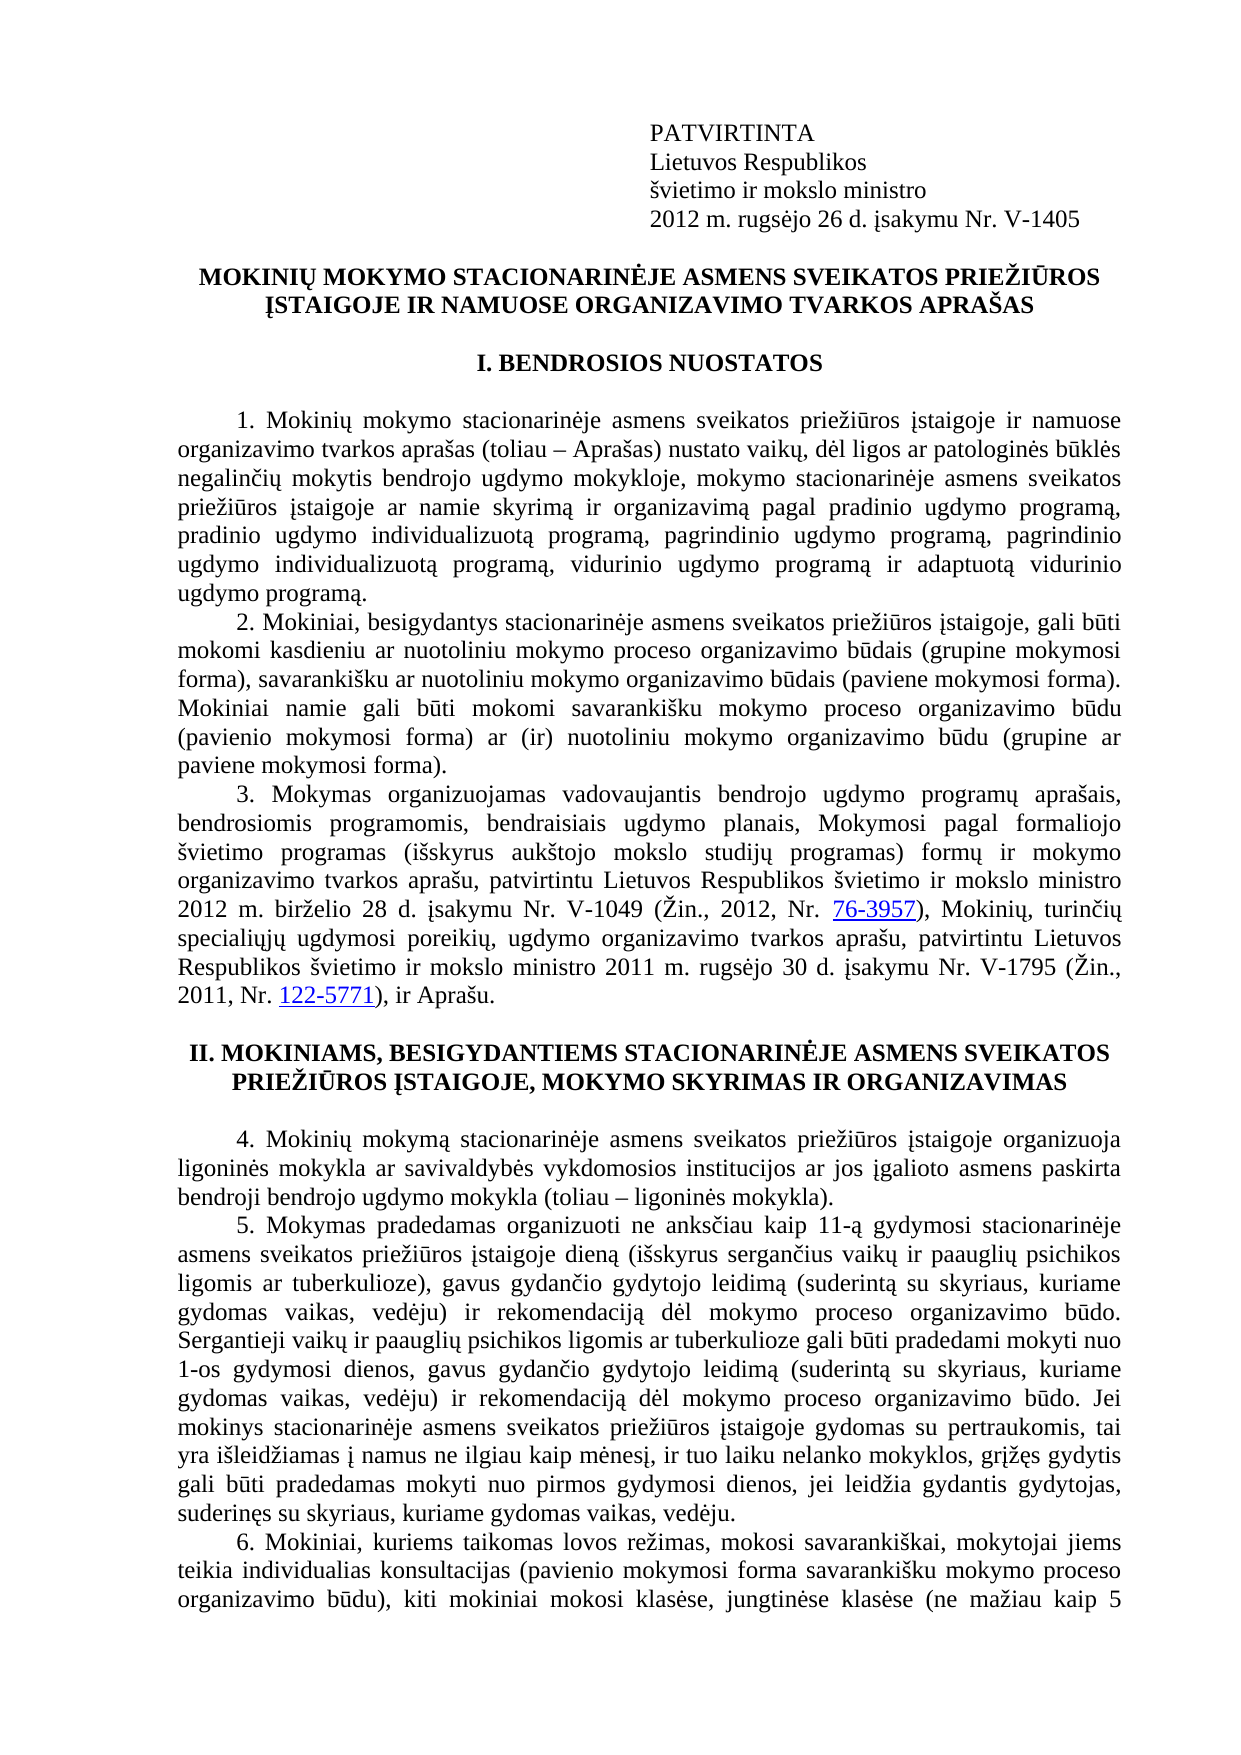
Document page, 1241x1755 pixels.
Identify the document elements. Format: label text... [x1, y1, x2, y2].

text 3. Mokymas organizuojamas vadovaujantis bendrojo ugdymo programų aprašais, bendrosiomis programomis, bendraisiais ugdymo planais, Mokymosi pagal formaliojo švietimo programas (išskyrus aukštojo mokslo studijų programas) formų ir mokymo organizavimo tvarkos aprašu, patvirtintu Lietuvos Respublikos švietimo ir mokslo ministro 2012 m. birželio 28 d. įsakymu Nr. V-1049 (Žin., 2012, Nr. 76-3957), Mokinių, turinčių specialiųjų ugdymosi poreikių, ugdymo organizavimo tvarkos aprašu, patvirtintu Lietuvos Respublikos švietimo ir mokslo ministro 2011 m. rugsėjo 30 d. įsakymu Nr. V-1795 (Žin., 2011, Nr. 122-5771), ir Aprašu. [177, 779, 1122, 1009]
text PATVIRTINTA [649, 118, 1122, 147]
text I. BENDROSIOS NUOSTATOS [177, 348, 1122, 377]
text II. MokiniAms, besigydanTIEMS STACIONARINĖJE asmens sveikatos priežiūros įstaigoje, MOKYMO SKYRIMAS IR ORGANIZAVIMAS [177, 1038, 1122, 1096]
text švietimo ir mokslo ministro [649, 176, 1122, 204]
text 2. Mokiniai, besigydantys stacionarinėje asmens sveikatos priežiūros įstaigoje, gali būti mokomi kasdieniu ar nuotoliniu mokymo proceso organizavimo būdais (grupine mokymosi forma), savarankišku ar nuotoliniu mokymo organizavimo būdais (paviene mokymosi forma). Mokiniai namie gali būti mokomi savarankišku mokymo proceso organizavimo būdu (pavienio mokymosi forma) ar (ir) nuotoliniu mokymo organizavimo būdu (grupine ar paviene mokymosi forma). [177, 607, 1122, 779]
text 2012 m. rugsėjo 26 d. įsakymu Nr. V-1405 [649, 204, 1122, 233]
text 1. Mokinių mokymo stacionarinėje asmens sveikatos priežiūros įstaigoje ir namuose organizavimo tvarkos aprašas (toliau – Aprašas) nustato vaikų, dėl ligos ar patologinės būklės negalinčių mokytis bendrojo ugdymo mokykloje, mokymo stacionarinėje asmens sveikatos priežiūros įstaigoje ar namie skyrimą ir organizavimą pagal pradinio ugdymo programą, pradinio ugdymo individualizuotą programą, pagrindinio ugdymo programą, pagrindinio ugdymo individualizuotą programą, vidurinio ugdymo programą ir adaptuotą vidurinio ugdymo programą. [177, 406, 1122, 607]
text Mokinių mokymo stacionarinėje asmens sveikatos priežiūros įstaigoje ir namuose organizavimo tvarkos aprašas [177, 262, 1122, 319]
text 6. Mokiniai, kuriems taikomas lovos režimas, mokosi savarankiškai, mokytojai jiems teikia individualias konsultacijas (pavienio mokymosi forma savarankišku mokymo proceso organizavimo būdu), kiti mokiniai mokosi klasėse, jungtinėse klasėse (ne mažiau kaip 5 [177, 1527, 1122, 1613]
text 4. Mokinių mokymą stacionarinėje asmens sveikatos priežiūros įstaigoje organizuoja ligoninės mokykla ar savivaldybės vykdomosios institucijos ar jos įgalioto asmens paskirta bendroji bendrojo ugdymo mokykla (toliau – ligoninės mokykla). [177, 1124, 1122, 1211]
text 5. Mokymas pradedamas organizuoti ne anksčiau kaip 11-ą gydymosi stacionarinėje asmens sveikatos priežiūros įstaigoje dieną (išskyrus sergančius vaikų ir paauglių psichikos ligomis ar tuberkulioze), gavus gydančio gydytojo leidimą (suderintą su skyriaus, kuriame gydomas vaikas, vedėju) ir rekomendaciją dėl mokymo proceso organizavimo būdo. Sergantieji vaikų ir paauglių psichikos ligomis ar tuberkulioze gali būti pradedami mokyti nuo 1-os gydymosi dienos, gavus gydančio gydytojo leidimą (suderintą su skyriaus, kuriame gydomas vaikas, vedėju) ir rekomendaciją dėl mokymo proceso organizavimo būdo. Jei mokinys stacionarinėje asmens sveikatos priežiūros įstaigoje gydomas su pertraukomis, tai yra išleidžiamas į namus ne ilgiau kaip mėnesį, ir tuo laiku nelanko mokyklos, grįžęs gydytis gali būti pradedamas mokyti nuo pirmos gydymosi dienos, jei leidžia gydantis gydytojas, suderinęs su skyriaus, kuriame gydomas vaikas, vedėju. [177, 1211, 1122, 1527]
text Lietuvos Respublikos [649, 147, 1122, 176]
